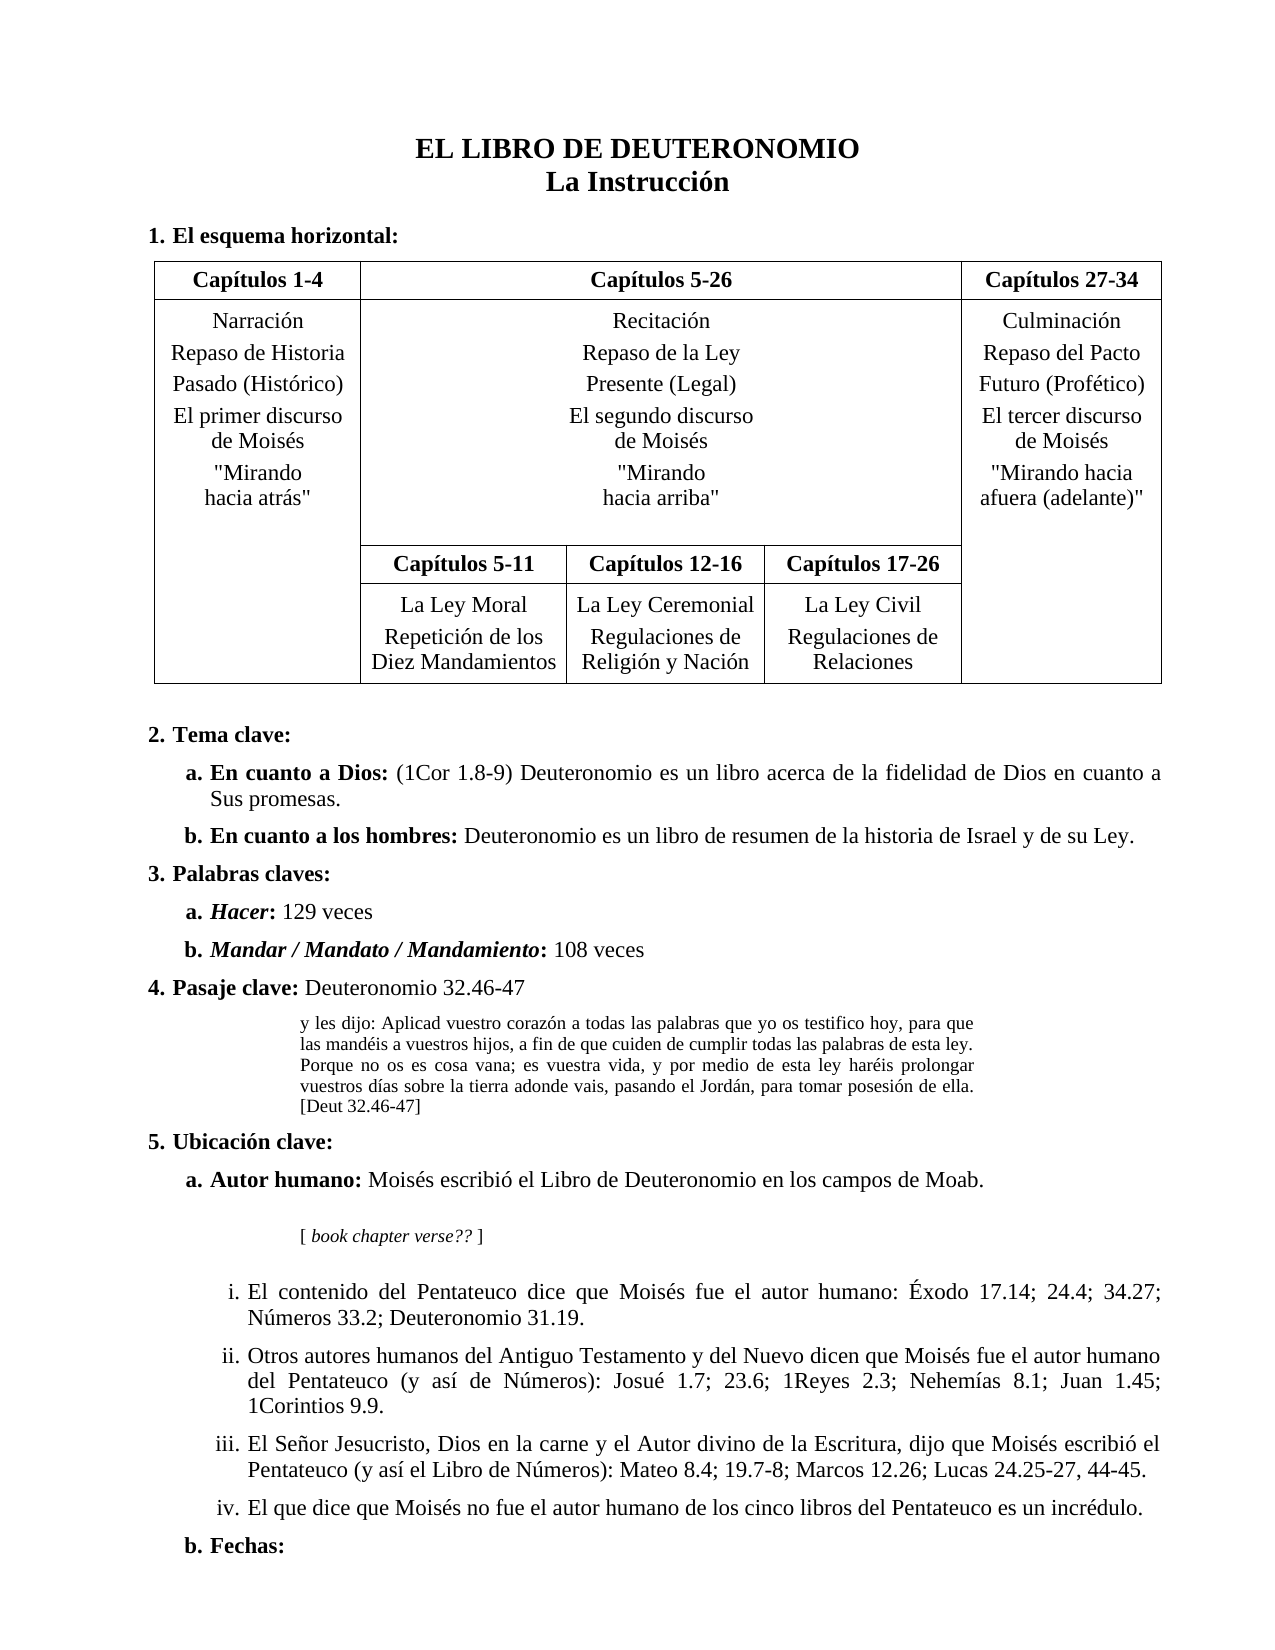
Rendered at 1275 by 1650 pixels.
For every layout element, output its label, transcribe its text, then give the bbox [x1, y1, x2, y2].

table_cell Culminación Repaso del Pacto Futuro (Profético) El tercer discurso de Moisés "Mirando hacia afuera (adelante)" [962, 300, 1161, 683]
table_cell Recitación Repaso de la Ley Presente (Legal) El segundo discurso de Moisés "Mirando hacia arriba" [361, 300, 961, 544]
list En cuanto a los hombres: Deuteronomio es un libro de resumen de la historia de Israel y de su Ley. [150, 823, 1162, 849]
list Ubicación clave: [112, 1129, 1162, 1154]
text La Instrucción [112, 165, 1162, 197]
table_header Capítulos 5-26 [361, 262, 961, 298]
table_header Capítulos 1-4 [155, 262, 360, 298]
list Autor humano: Moisés escribió el Libro de Deuteronomio en los campos de Moab. [150, 1167, 1162, 1192]
table_cell La Ley Moral Repetición de los Diez Mandamientos [361, 584, 566, 683]
list Tema clave: [112, 722, 1162, 748]
table_cell Narración Repaso de Historia Pasado (Histórico) El primer discurso de Moisés "Mirando hacia atrás" [155, 300, 360, 683]
list Pasaje clave: Deuteronomio 32.46-47 [112, 975, 1162, 1001]
list El esquema horizontal: [112, 223, 1162, 248]
table_cell Capítulos 5-11 [361, 546, 566, 582]
list El que dice que Moisés no fue el autor humano de los cinco libros del Pentateuco es un incrédulo. [187, 1495, 1162, 1520]
text El Libro de Deuteronomio [112, 133, 1162, 165]
list Palabras claves: [112, 861, 1162, 887]
table_cell La Ley Civil Regulaciones de Relaciones [765, 584, 961, 683]
list El contenido del Pentateuco dice que Moisés fue el autor humano: Éxodo 17.14; 24.4; 34.27; Números 33.2; Deuteronomio 31.19. [187, 1279, 1162, 1330]
table_cell Capítulos 12-16 [567, 546, 764, 582]
text y les dijo: Aplicad vuestro corazón a todas las palabras que yo os testifico hoy, para que las mandéis a vuestros hijos, a fin de que cuiden de cumplir todas las palabras de esta ley. Porque no os es cosa vana; es vuestra vida, y por medio de esta ley haréis prolongar vuestros días sobre la tierra adonde vais, pasando el Jordán, para tomar posesión de ella. [Deut 32.46-47] [300, 1013, 975, 1117]
text [ book chapter verse?? ] [300, 1226, 975, 1246]
list Fechas: [150, 1533, 1162, 1558]
list Mandar / Mandato / Mandamiento: 108 veces [150, 937, 1162, 963]
list Hacer: 129 veces [150, 899, 1162, 925]
table_cell La Ley Ceremonial Regulaciones de Religión y Nación [567, 584, 764, 683]
table_header Capítulos 27-34 [962, 262, 1161, 298]
list Otros autores humanos del Antiguo Testamento y del Nuevo dicen que Moisés fue el autor humano del Pentateuco (y así de Números): Josué 1.7; 23.6; 1Reyes 2.3; Nehemías 8.1; Juan 1.45; 1Corintios 9.9. [187, 1343, 1162, 1419]
list El Señor Jesucristo, Dios en la carne y el Autor divino de la Escritura, dijo que Moisés escribió el Pentateuco (y así el Libro de Números): Mateo 8.4; 19.7-8; Marcos 12.26; Lucas 24.25-27, 44-45. [187, 1431, 1162, 1482]
list En cuanto a Dios: (1Cor 1.8-9) Deuteronomio es un libro acerca de la fidelidad de Dios en cuanto a Sus promesas. [150, 760, 1162, 811]
table_cell Capítulos 17-26 [765, 546, 961, 582]
